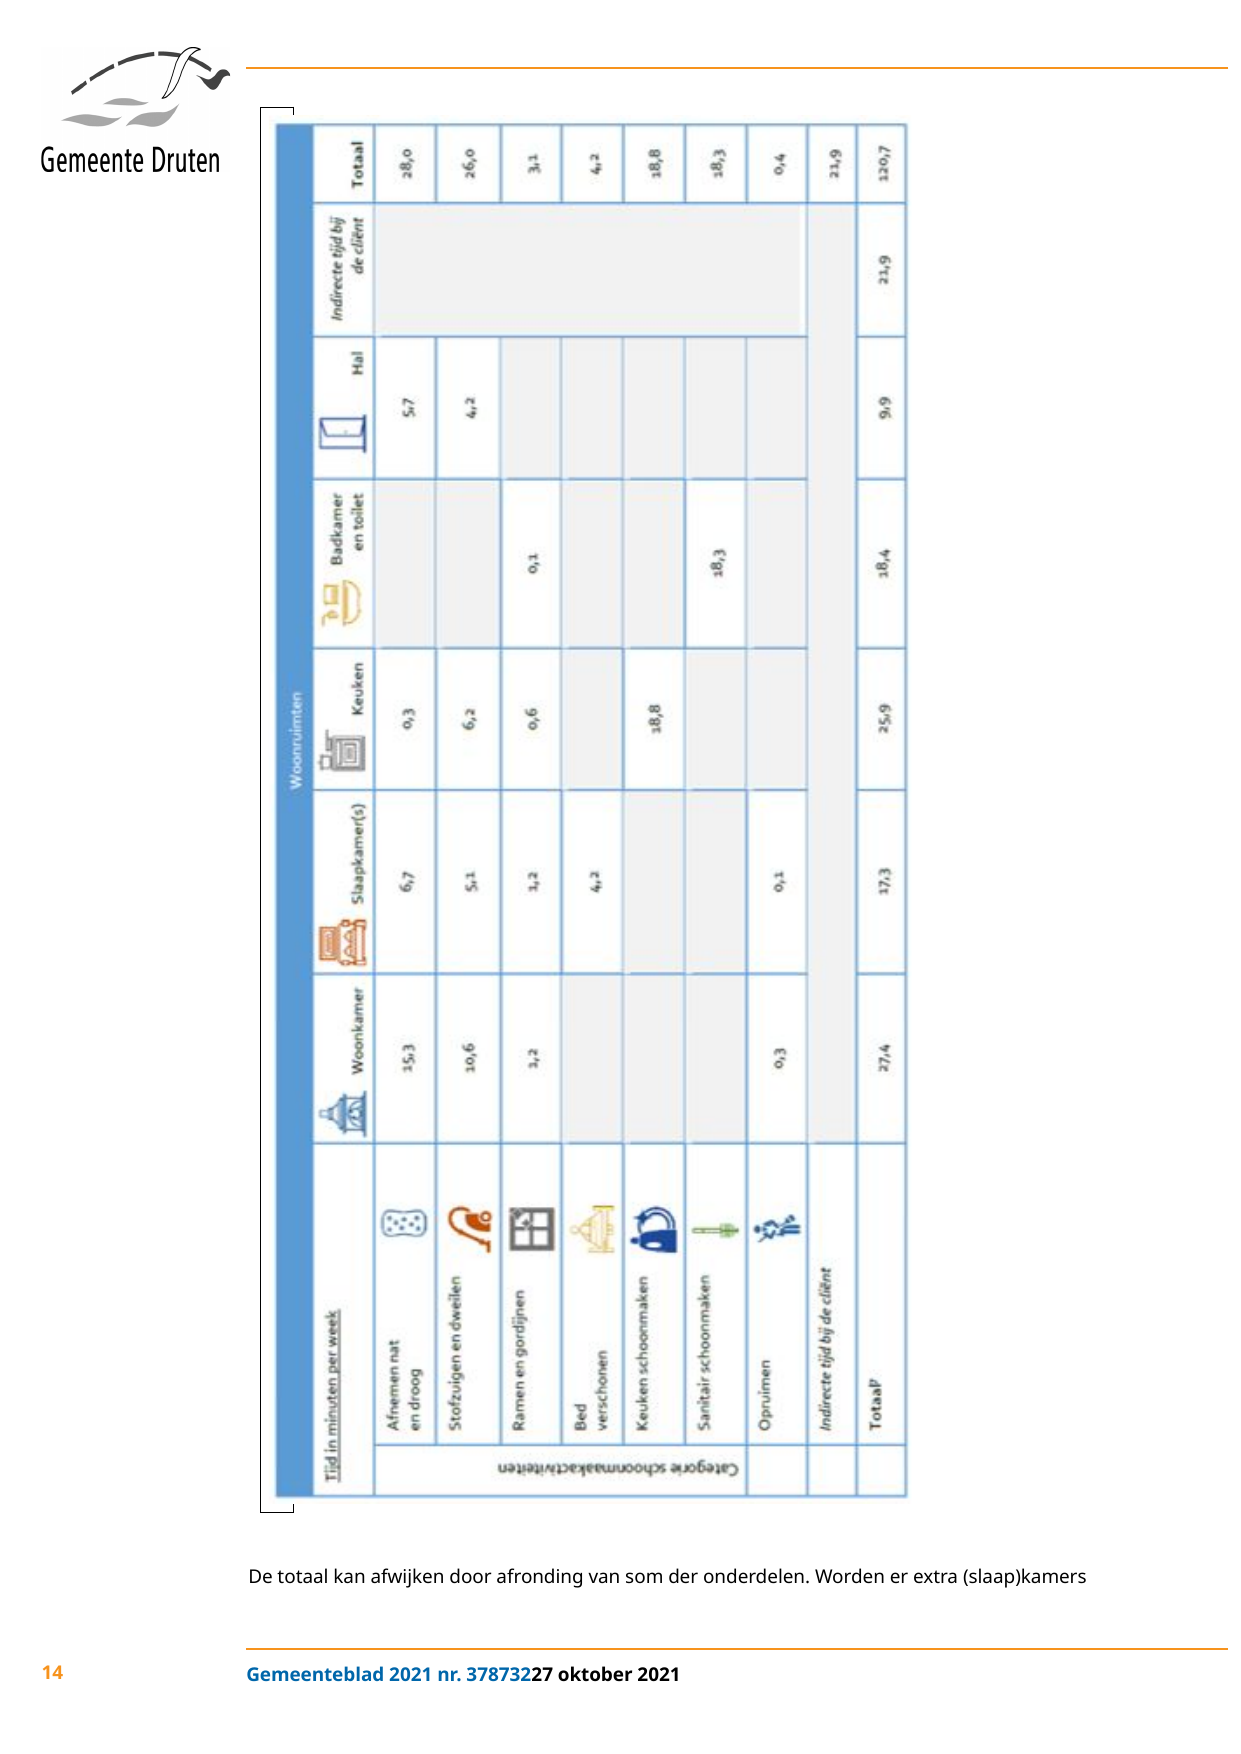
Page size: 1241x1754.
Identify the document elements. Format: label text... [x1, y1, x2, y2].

picture [268, 115, 917, 1504]
text De totaal kan afwijken door afronding van som der onderdelen. Worden er extra (slaap)kamers [248, 1563, 1152, 1589]
picture [41, 47, 231, 172]
